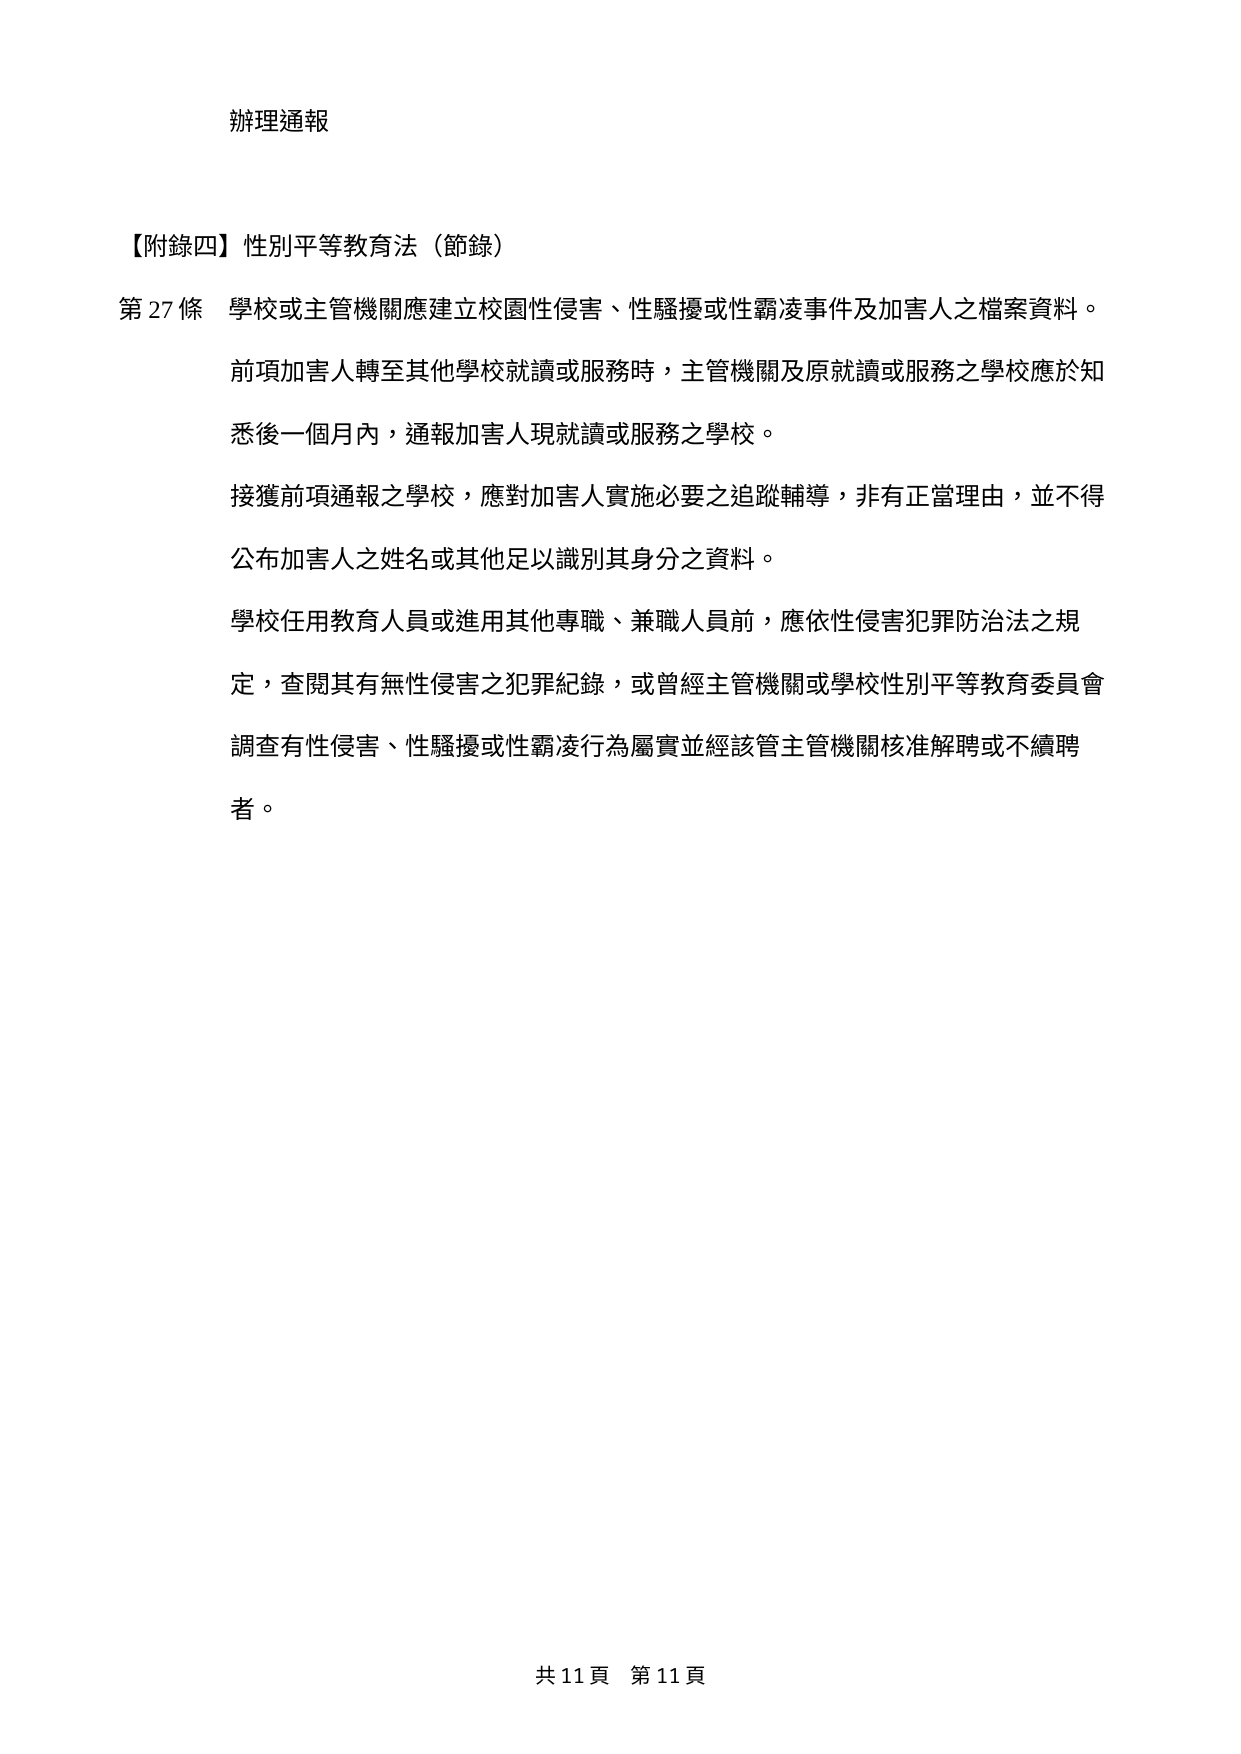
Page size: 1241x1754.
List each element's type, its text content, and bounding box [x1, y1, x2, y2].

text 【附錄四】性別平等教育法（節錄） [118, 203, 1122, 266]
text 第27條 學校或主管機關應建立校園性侵害、性騷擾或性霸凌事件及加害人之檔案資料。 [118, 266, 1122, 328]
text 定，查閱其有無性侵害之犯罪紀錄，或曾經主管機關或學校性別平等教育委員會 [118, 641, 1122, 703]
text 接獲前項通報之學校，應對加害人實施必要之追蹤輔導，非有正當理由，並不得 [118, 453, 1122, 516]
text 者。 [118, 766, 1122, 828]
text 公布加害人之姓名或其他足以識別其身分之資料。 [118, 516, 1122, 578]
text 前項加害人轉至其他學校就讀或服務時，主管機關及原就讀或服務之學校應於知 [118, 328, 1122, 391]
text 調查有性侵害、性騷擾或性霸凌行為屬實並經該管主管機關核准解聘或不續聘 [118, 703, 1122, 766]
text 辦理通報 [118, 78, 1122, 141]
text 學校任用教育人員或進用其他專職、兼職人員前，應依性侵害犯罪防治法之規 [118, 578, 1122, 641]
text 悉後一個月內，通報加害人現就讀或服務之學校。 [118, 391, 1122, 453]
